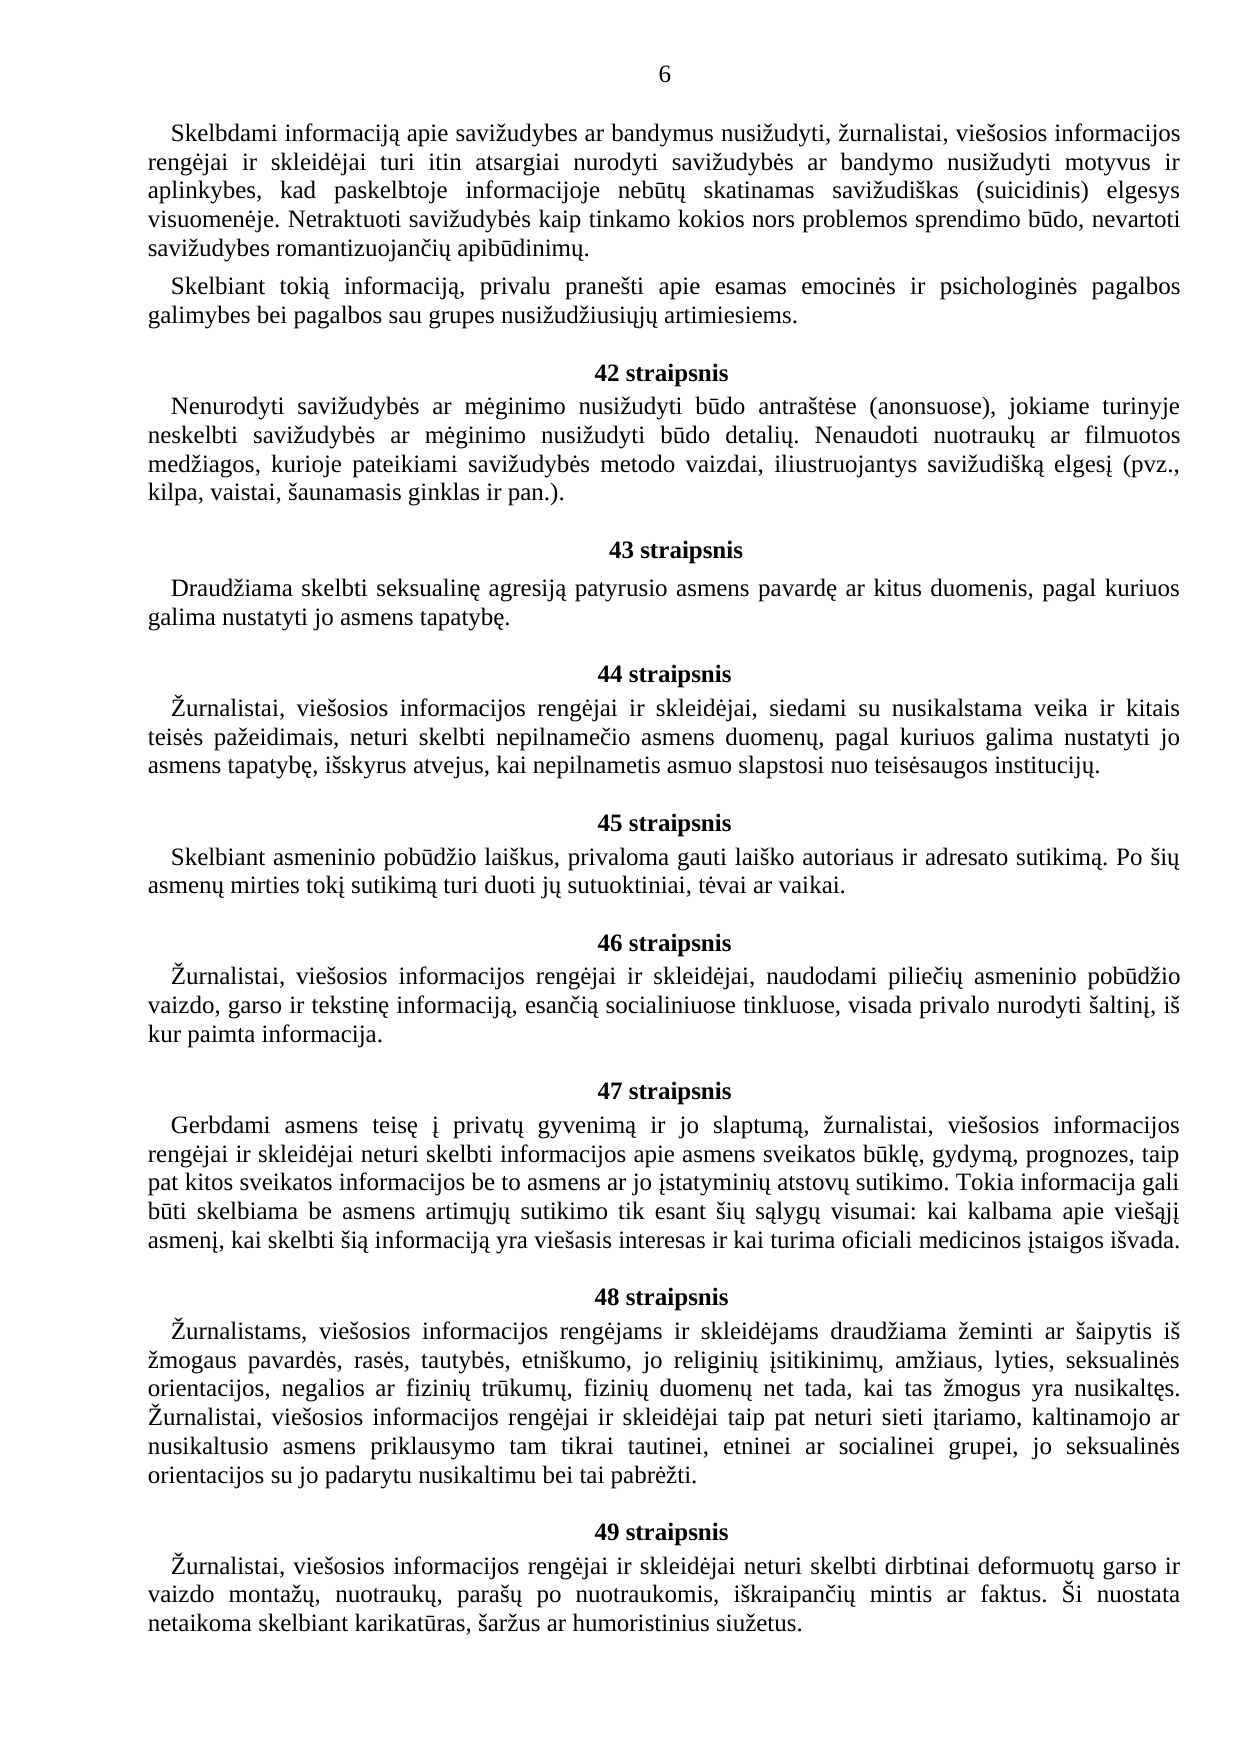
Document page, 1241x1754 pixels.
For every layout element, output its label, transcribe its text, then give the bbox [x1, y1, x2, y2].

text Nenurodyti savižudybės ar mėginimo nusižudyti būdo antraštėse (anonsuose), jokiame turinyje neskelbti savižudybės ar mėginimo nusižudyti būdo detalių. Nenaudoti nuotraukų ar filmuotos medžiagos, kurioje pateikiami savižudybės metodo vaizdai, iliustruojantys savižudišką elgesį (pvz., kilpa, vaistai, šaunamasis ginklas ir pan.). [148, 391, 1181, 506]
text 42 straipsnis [148, 358, 1181, 386]
text Skelbiant tokią informaciją, privalu pranešti apie esamas emocinės ir psichologinės pagalbos galimybes bei pagalbos sau grupes nusižudžiusiųjų artimiesiems. [148, 271, 1181, 329]
text 47 straipsnis [148, 1076, 1181, 1105]
text 43 straipsnis [148, 535, 1181, 564]
text Žurnalistai, viešosios informacijos rengėjai ir skleidėjai, siedami su nusikalstama veika ir kitais teisės pažeidimais, neturi skelbti nepilnamečio asmens duomenų, pagal kuriuos galima nustatyti jo asmens tapatybę, išskyrus atvejus, kai nepilnametis asmuo slapstosi nuo teisėsaugos institucijų. [148, 693, 1181, 779]
text Žurnalistams, viešosios informacijos rengėjams ir skleidėjams draudžiama žeminti ar šaipytis iš žmogaus pavardės, rasės, tautybės, etniškumo, jo religinių įsitikinimų, amžiaus, lyties, seksualinės orientacijos, negalios ar fizinių trūkumų, fizinių duomenų net tada, kai tas žmogus yra nusikaltęs. Žurnalistai, viešosios informacijos rengėjai ir skleidėjai taip pat neturi sieti įtariamo, kaltinamojo ar nusikaltusio asmens priklausymo tam tikrai tautinei, etninei ar socialinei grupei, jo seksualinės orientacijos su jo padarytu nusikaltimu bei tai pabrėžti. [148, 1316, 1181, 1488]
text 49 straipsnis [148, 1517, 1181, 1546]
text 44 straipsnis [148, 659, 1181, 688]
text Žurnalistai, viešosios informacijos rengėjai ir skleidėjai, naudodami piliečių asmeninio pobūdžio vaizdo, garso ir tekstinę informaciją, esančią socialiniuose tinkluose, visada privalo nurodyti šaltinį, iš kur paimta informacija. [148, 961, 1181, 1048]
text Gerbdami asmens teisę į privatų gyvenimą ir jo slaptumą, žurnalistai, viešosios informacijos rengėjai ir skleidėjai neturi skelbti informacijos apie asmens sveikatos būklę, gydymą, prognozes, taip pat kitos sveikatos informacijos be to asmens ar jo įstatyminių atstovų sutikimo. Tokia informacija gali būti skelbiama be asmens artimųjų sutikimo tik esant šių sąlygų visumai: kai kalbama apie viešąjį asmenį, kai skelbti šią informaciją yra viešasis interesas ir kai turima oficiali medicinos įstaigos išvada. [148, 1110, 1181, 1254]
text Draudžiama skelbti seksualinę agresiją patyrusio asmens pavardę ar kitus duomenis, pagal kuriuos galima nustatyti jo asmens tapatybę. [148, 573, 1181, 631]
text Skelbiant asmeninio pobūdžio laiškus, privaloma gauti laiško autoriaus ir adresato sutikimą. Po šių asmenų mirties tokį sutikimą turi duoti jų sutuoktiniai, tėvai ar vaikai. [148, 842, 1181, 899]
text 48 straipsnis [148, 1282, 1181, 1311]
text 45 straipsnis [148, 808, 1181, 837]
text 46 straipsnis [148, 928, 1181, 957]
text Skelbdami informaciją apie savižudybes ar bandymus nusižudyti, žurnalistai, viešosios informacijos rengėjai ir skleidėjai turi itin atsargiai nurodyti savižudybės ar bandymo nusižudyti motyvus ir aplinkybes, kad paskelbtoje informacijoje nebūtų skatinamas savižudiškas (suicidinis) elgesys visuomenėje. Netraktuoti savižudybės kaip tinkamo kokios nors problemos sprendimo būdo, nevartoti savižudybes romantizuojančių apibūdinimų. [148, 118, 1181, 262]
text Žurnalistai, viešosios informacijos rengėjai ir skleidėjai neturi skelbti dirbtinai deformuotų garso ir vaizdo montažų, nuotraukų, parašų po nuotraukomis, iškraipančių mintis ar faktus. Ši nuostata netaikoma skelbiant karikatūras, šaržus ar humoristinius siužetus. [148, 1551, 1181, 1637]
